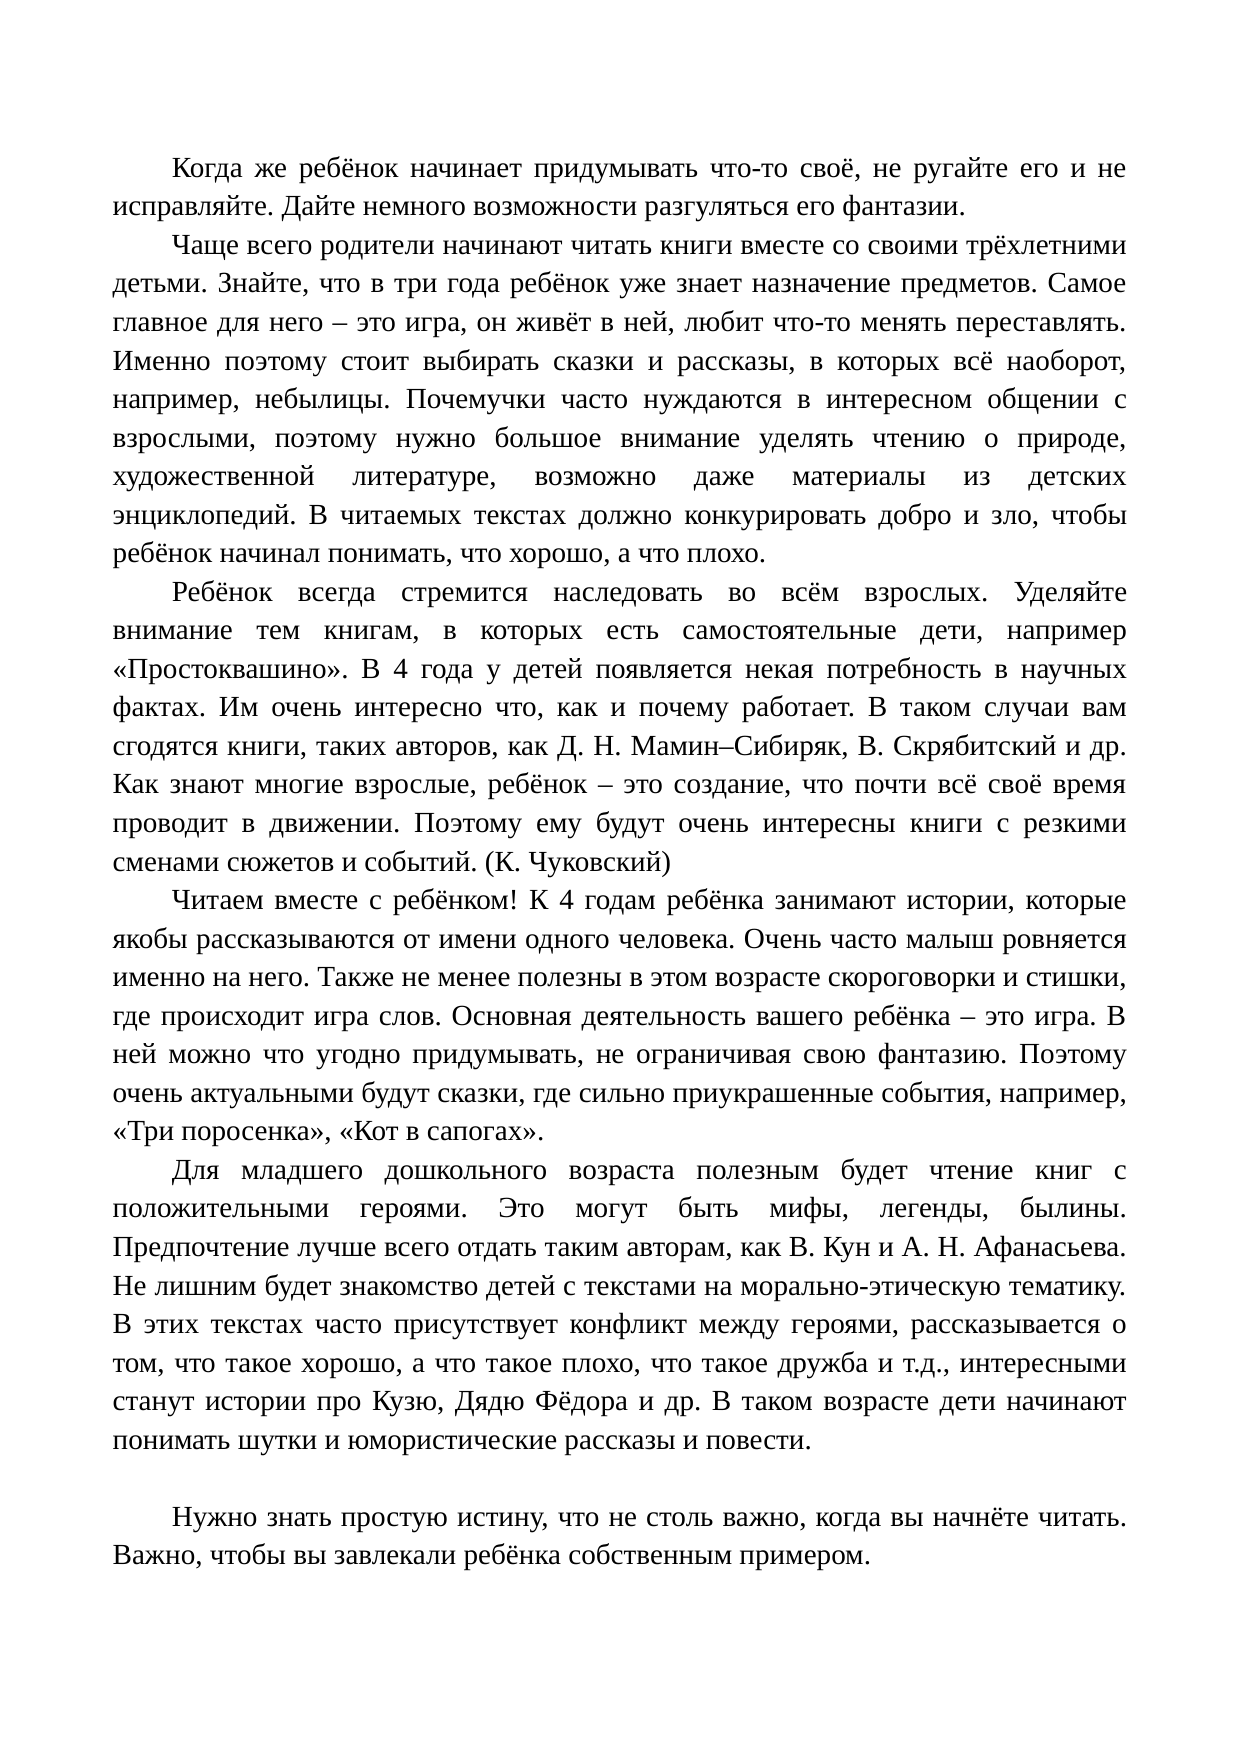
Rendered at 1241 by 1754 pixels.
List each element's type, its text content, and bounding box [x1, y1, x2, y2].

text Нужно знать простую истину, что не столь важно, когда вы начнёте читать. Важно, чтобы вы завлекали ребёнка собственным примером. [112, 1499, 1128, 1571]
text Для младшего дошкольного возраста полезным будет чтение книг с положительными героями. Это могут быть мифы, легенды, былины. Предпочтение лучше всего отдать таким авторам, как В. Кун и А. Н. Афанасьева. Не лишним будет знакомство детей с текстами на морально-этическую тематику. В этих текстах часто присутствует конфликт между героями, рассказывается о том, что такое хорошо, а что такое плохо, что такое дружба и т.д., интересными станут истории про Кузю, Дядю Фёдора и др. В таком возрасте дети начинают понимать шутки и юмористические рассказы и повести. [112, 1152, 1128, 1455]
text Чаще всего родители начинают читать книги вместе со своими трёхлетними детьми. Знайте, что в три года ребёнок уже знает назначение предметов. Самое главное для него – это игра, он живёт в ней, любит что-то менять переставлять. Именно поэтому стоит выбирать сказки и рассказы, в которых всё наоборот, например, небылицы. Почемучки часто нуждаются в интересном общении с взрослыми, поэтому нужно большое внимание уделять чтению о природе, художественной литературе, возможно даже материалы из детских энциклопедий. В читаемых текстах должно конкурировать добро и зло, чтобы ребёнок начинал понимать, что хорошо, а что плохо. [112, 227, 1128, 569]
text Когда же ребёнок начинает придумывать что-то своё, не ругайте его и не исправляйте. Дайте немного возможности разгуляться его фантазии. [112, 150, 1128, 222]
text Ребёнок всегда стремится наследовать во всём взрослых. Уделяйте внимание тем книгам, в которых есть самостоятельные дети, например «Простоквашино». В 4 года у детей появляется некая потребность в научных фактах. Им очень интересно что, как и почему работает. В таком случаи вам сгодятся книги, таких авторов, как Д. Н. Мамин–Сибиряк, В. Скрябитский и др. Как знают многие взрослые, ребёнок – это создание, что почти всё своё время проводит в движении. Поэтому ему будут очень интересны книги с резкими сменами сюжетов и событий. (К. Чуковский) [112, 574, 1128, 877]
text Читаем вместе с ребёнком! К 4 годам ребёнка занимают истории, которые якобы рассказываются от имени одного человека. Очень часто малыш ровняется именно на него. Также не менее полезны в этом возрасте скороговорки и стишки, где происходит игра слов. Основная деятельность вашего ребёнка – это игра. В ней можно что угодно придумывать, не ограничивая свою фантазию. Поэтому очень актуальными будут сказки, где сильно приукрашенные события, например, «Три поросенка», «Кот в сапогах». [112, 882, 1128, 1147]
